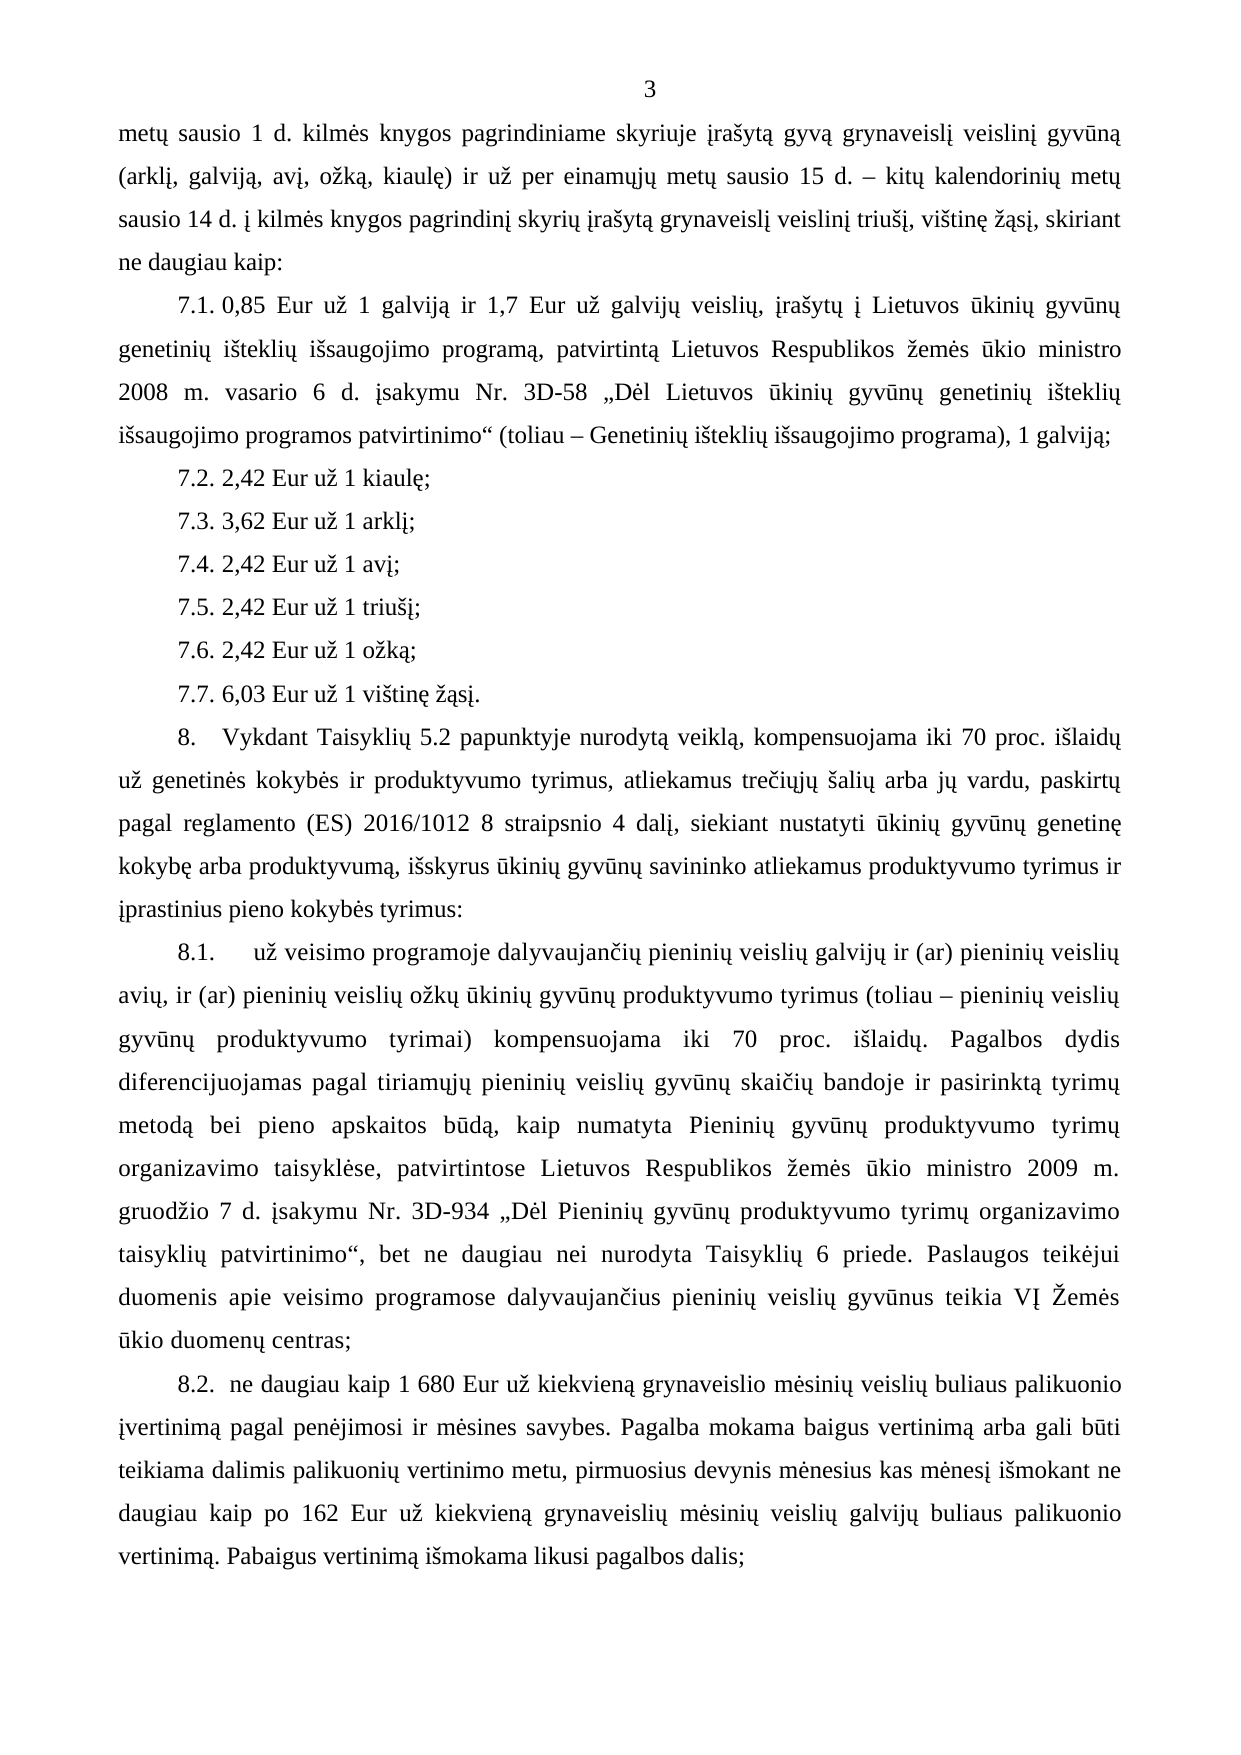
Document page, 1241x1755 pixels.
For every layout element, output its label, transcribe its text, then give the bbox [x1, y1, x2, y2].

text 8. Vykdant Taisyklių 5.2 papunktyje nurodytą veiklą, kompensuojama iki 70 proc. išlaidų už genetinės kokybės ir produktyvumo tyrimus, atliekamus trečiųjų šalių arba jų vardu, paskirtų pagal reglamento (ES) 2016/1012 8 straipsnio 4 dalį, siekiant nustatyti ūkinių gyvūnų genetinę kokybę arba produktyvumą, išskyrus ūkinių gyvūnų savininko atliekamus produktyvumo tyrimus ir įprastinius pieno kokybės tyrimus: [118, 722, 1122, 923]
text 7.5. 2,42 Eur už 1 triušį; [118, 592, 1122, 621]
text 7.2. 2,42 Eur už 1 kiaulę; [118, 463, 1122, 492]
text 7.1. 0,85 Eur už 1 galviją ir 1,7 Eur už galvijų veislių, įrašytų į Lietuvos ūkinių gyvūnų genetinių išteklių išsaugojimo programą, patvirtintą Lietuvos Respublikos žemės ūkio ministro 2008 m. vasario 6 d. įsakymu Nr. 3D-58 „Dėl Lietuvos ūkinių gyvūnų genetinių išteklių išsaugojimo programos patvirtinimo“ (toliau – Genetinių išteklių išsaugojimo programa), 1 galviją; [118, 291, 1122, 449]
text 8.2. ne daugiau kaip 1 680 Eur už kiekvieną grynaveislio mėsinių veislių buliaus palikuonio įvertinimą pagal penėjimosi ir mėsines savybes. Pagalba mokama baigus vertinimą arba gali būti teikiama dalimis palikuonių vertinimo metu, pirmuosius devynis mėnesius kas mėnesį išmokant ne daugiau kaip po 162 Eur už kiekvieną grynaveislių mėsinių veislių galvijų buliaus palikuonio vertinimą. Pabaigus vertinimą išmokama likusi pagalbos dalis; [118, 1369, 1122, 1570]
text metų sausio 1 d. kilmės knygos pagrindiniame skyriuje įrašytą gyvą grynaveislį veislinį gyvūną (arklį, galviją, avį, ožką, kiaulę) ir už per einamųjų metų sausio 15 d. – kitų kalendorinių metų sausio 14 d. į kilmės knygos pagrindinį skyrių įrašytą grynaveislį veislinį triušį, vištinę žąsį, skiriant ne daugiau kaip: [118, 118, 1122, 276]
text 7.6. 2,42 Eur už 1 ožką; [118, 636, 1122, 664]
text 7.3. 3,62 Eur už 1 arklį; [118, 506, 1122, 535]
text 7.4. 2,42 Eur už 1 avį; [118, 549, 1122, 578]
text 8.1. už veisimo programoje dalyvaujančių pieninių veislių galvijų ir (ar) pieninių veislių avių, ir (ar) pieninių veislių ožkų ūkinių gyvūnų produktyvumo tyrimus (toliau – pieninių veislių gyvūnų produktyvumo tyrimai) kompensuojama iki 70 proc. išlaidų. Pagalbos dydis diferencijuojamas pagal tiriamųjų pieninių veislių gyvūnų skaičių bandoje ir pasirinktą tyrimų metodą bei pieno apskaitos būdą, kaip numatyta Pieninių gyvūnų produktyvumo tyrimų organizavimo taisyklėse, patvirtintose Lietuvos Respublikos žemės ūkio ministro 2009 m. gruodžio 7 d. įsakymu Nr. 3D-934 „Dėl Pieninių gyvūnų produktyvumo tyrimų organizavimo taisyklių patvirtinimo“, bet ne daugiau nei nurodyta Taisyklių 6 priede. Paslaugos teikėjui duomenis apie veisimo programose dalyvaujančius pieninių veislių gyvūnus teikia VĮ Žemės ūkio duomenų centras; [118, 937, 1122, 1354]
text 7.7. 6,03 Eur už 1 vištinę žąsį. [118, 679, 1122, 707]
